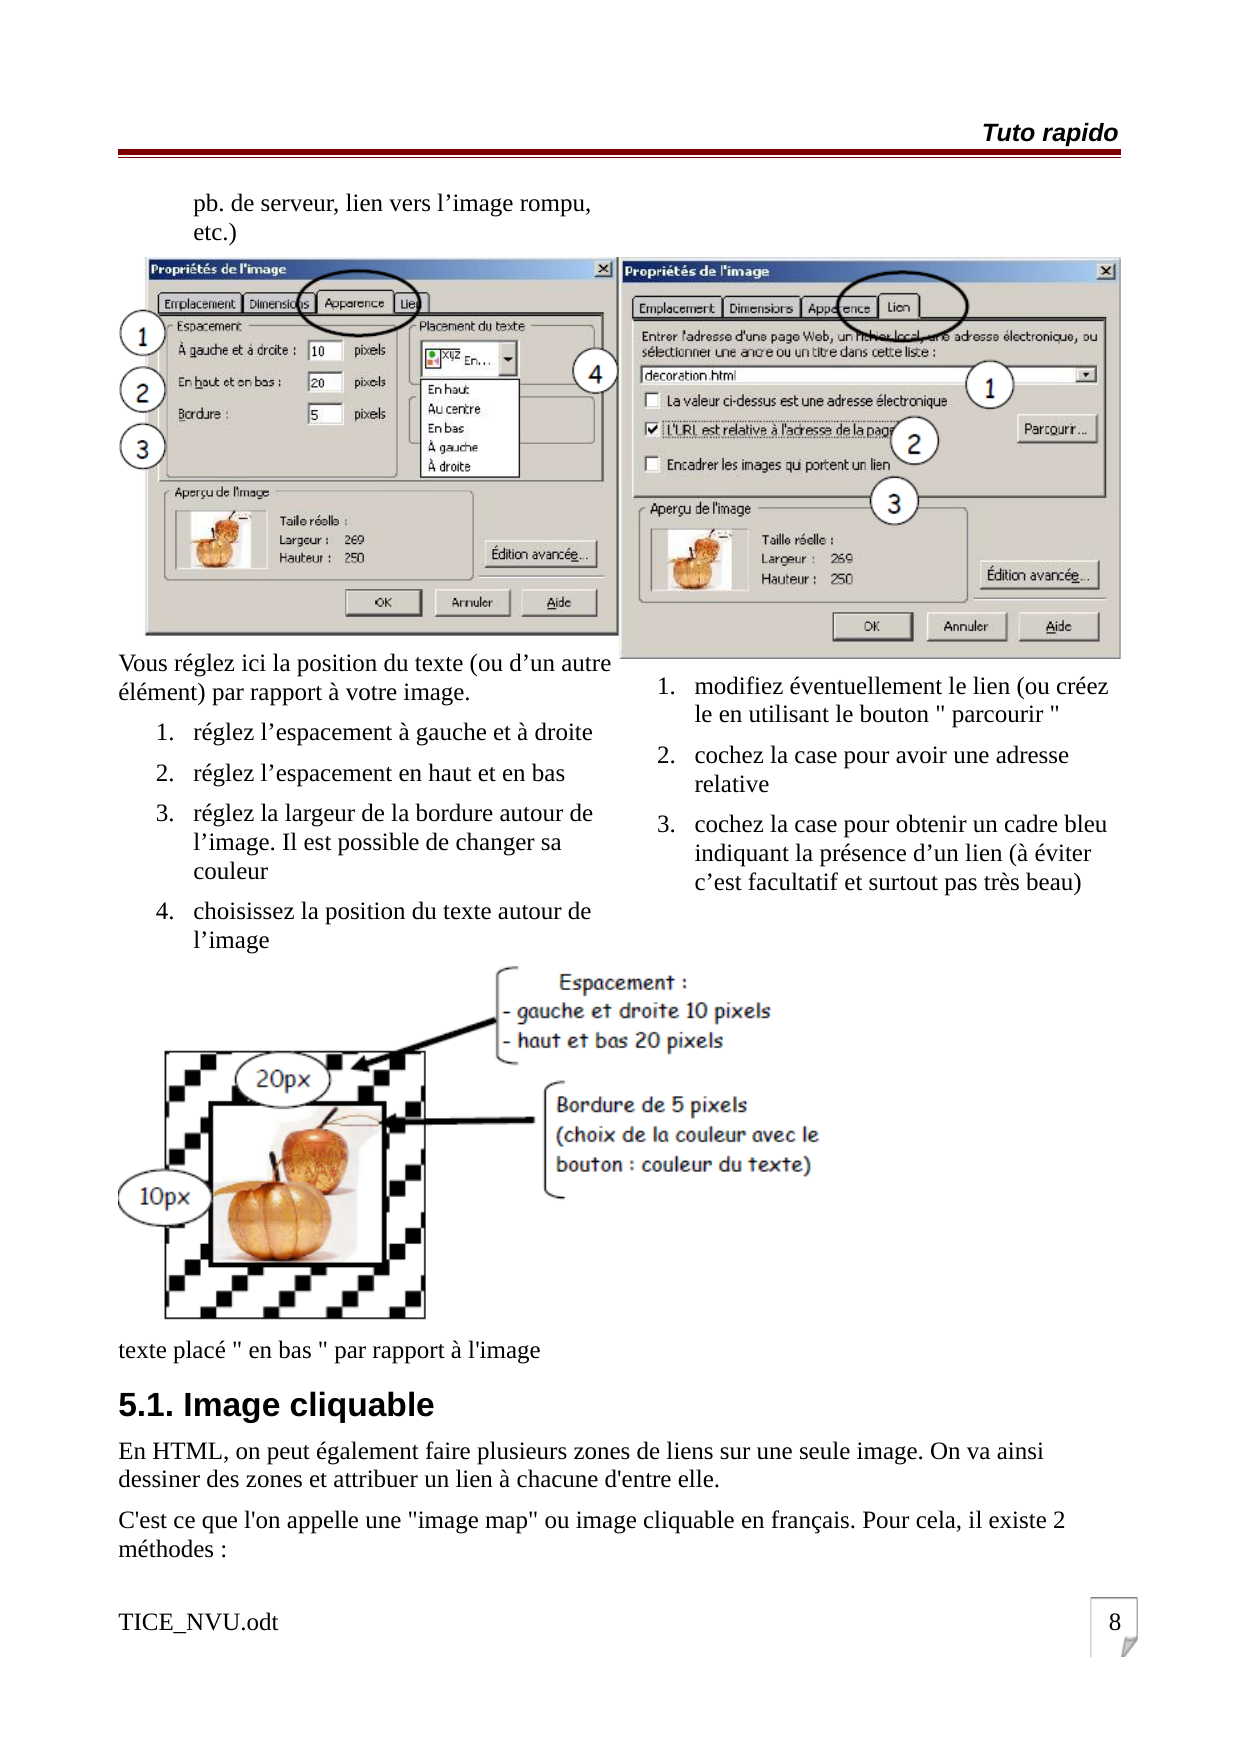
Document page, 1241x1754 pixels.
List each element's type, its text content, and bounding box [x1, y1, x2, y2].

picture [118, 965, 823, 1324]
table_header [619, 188, 1121, 257]
table_cell modifiez éventuellement le lien (ou créez le en utilisant le bouton " parcourir " cochez la case pour avoir une adresse relative cochez la case pour obtenir un cadre bleu indiquant la présence d’un lien (à éviter c’est facultatif et surtout pas très beau) [619, 659, 1121, 966]
table_header pb. de serveur, lien vers l’image rompu, etc.) [118, 188, 619, 257]
table_cell texte placé " en bas " par rapport à l'image 5.1. Image cliquable En HTML, on peut également faire plusieurs zones de liens sur une seule image. On va ainsi dessiner des zones et attribuer un lien à chacune d'entre elle. C'est ce que l'on appelle une "image map" ou image cliquable en français. Pour cela, il existe 2 méthodes : [118, 966, 1121, 1574]
picture [118, 257, 1121, 659]
table_cell Vous réglez ici la position du texte (ou d’un autre élément) par rapport à votre image. réglez l’espacement à gauche et à droite réglez l’espacement en haut et en bas réglez la largeur de la bordure autour de l’image. Il est possible de changer sa couleur choisissez la position du texte autour de l’image [118, 637, 619, 965]
